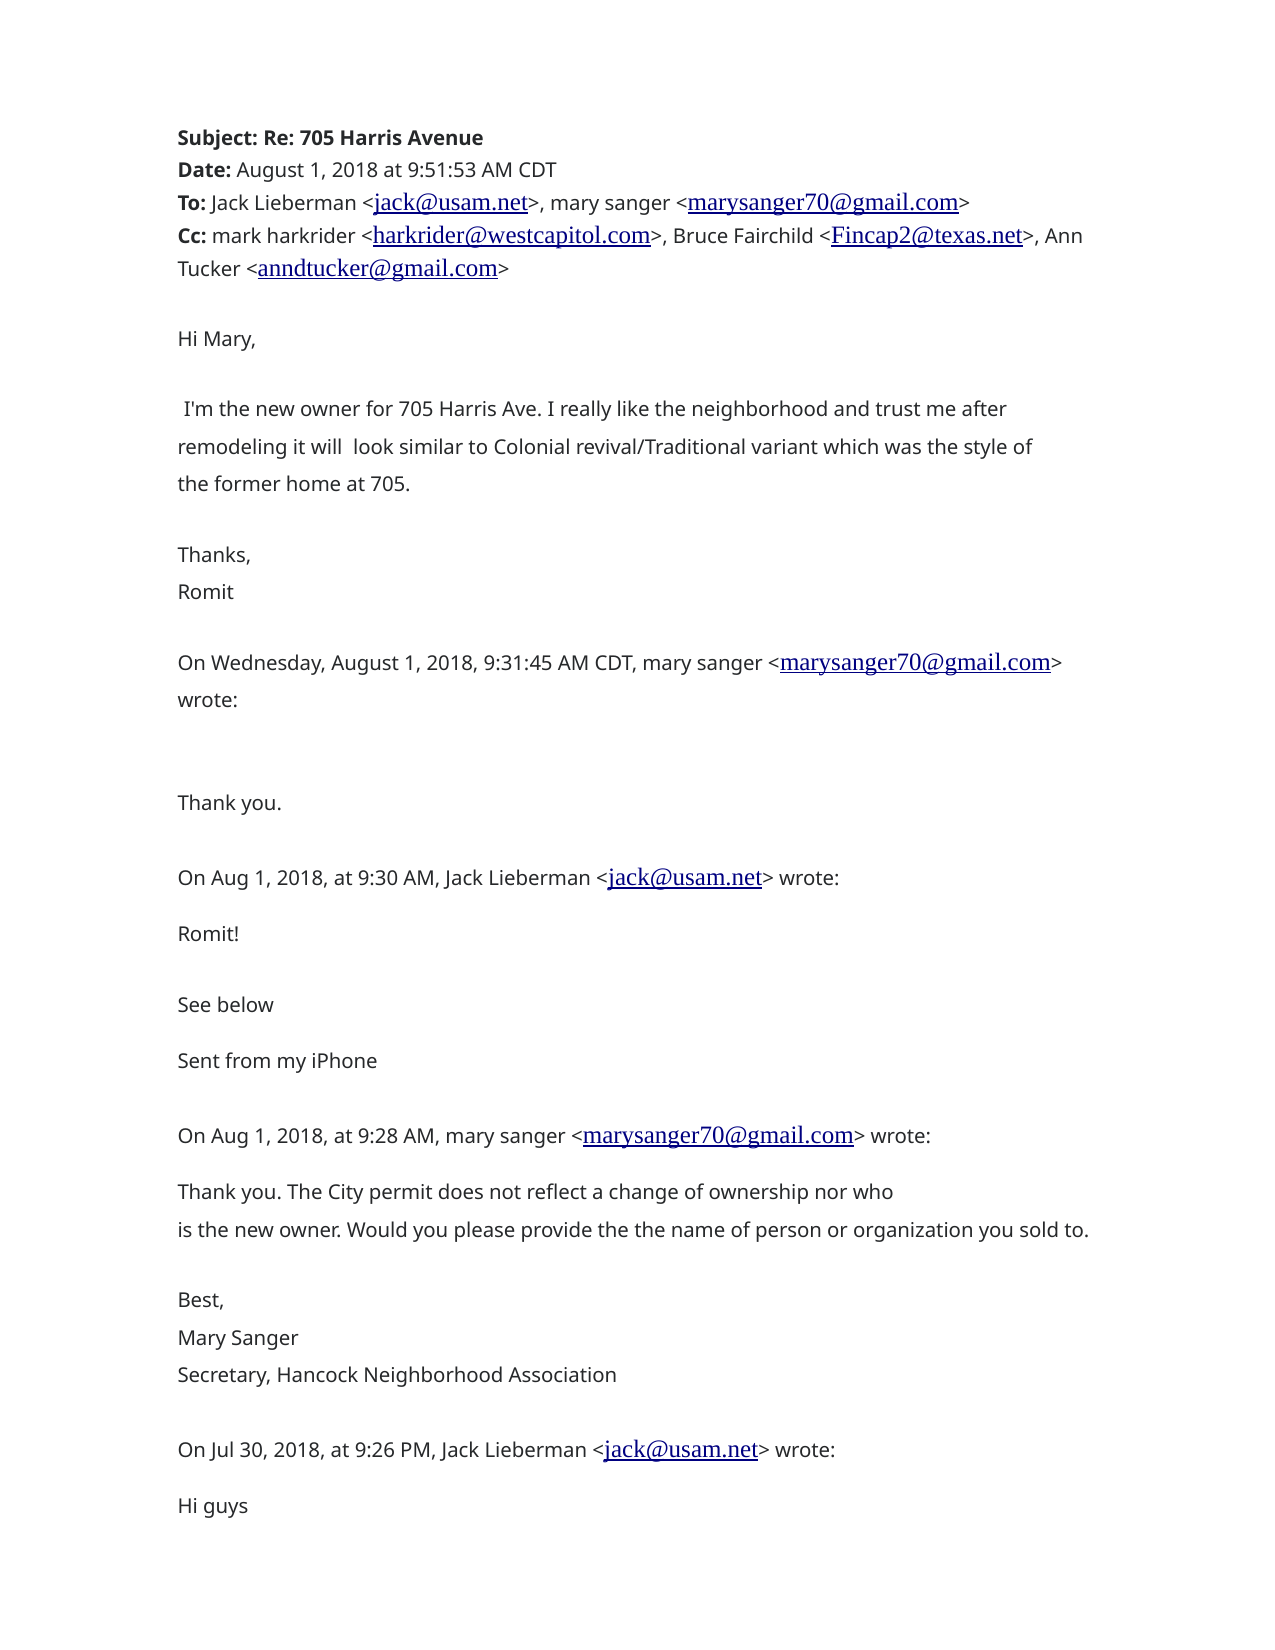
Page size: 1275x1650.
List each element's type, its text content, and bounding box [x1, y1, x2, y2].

text On Aug 1, 2018, at 9:30 AM, Jack Lieberman <jack@usam.net> wrote: [177, 817, 1098, 892]
text Thank you. [177, 779, 1098, 817]
text Romit! [177, 910, 1098, 948]
text Cc: mark harkrider <harkrider@westcapitol.com>, Bruce Fairchild <Fincap2@texas.net>, Ann Tucker <anndtucker@gmail.com> [177, 217, 1098, 282]
text Secretary, Hancock Neighborhood Association [177, 1351, 1098, 1388]
text Subject: Re: 705 Harris Avenue [177, 118, 1098, 151]
text Romit [177, 568, 1098, 606]
text On Aug 1, 2018, at 9:28 AM, mary sanger <marysanger70@gmail.com> wrote: [177, 1074, 1098, 1149]
text Sent from my iPhone [177, 1037, 1098, 1074]
text To: Jack Lieberman <jack@usam.net>, mary sanger <marysanger70@gmail.com> [177, 184, 1098, 217]
text Best, [177, 1276, 1098, 1313]
text Hi Mary, [177, 315, 1098, 352]
text is the new owner. Would you please provide the the name of person or organization you sold to. [177, 1206, 1098, 1243]
text Thanks, [177, 531, 1098, 568]
text See below [177, 981, 1098, 1018]
text Date: August 1, 2018 at 9:51:53 AM CDT [177, 151, 1098, 184]
text Thank you. The City permit does not reflect a change of ownership nor who [177, 1168, 1098, 1206]
text On Wednesday, August 1, 2018, 9:31:45 AM CDT, mary sanger <marysanger70@gmail.com> wrote: [177, 638, 1098, 713]
text Hi guys [177, 1482, 1098, 1520]
text I'm the new owner for 705 Harris Ave. I really like the neighborhood and trust me after remodeling it will look similar to Colonial revival/Traditional variant which was the style of the former home at 705. [177, 385, 1098, 498]
text On Jul 30, 2018, at 9:26 PM, Jack Lieberman <jack@usam.net> wrote: [177, 1388, 1098, 1463]
text Mary Sanger [177, 1313, 1098, 1351]
